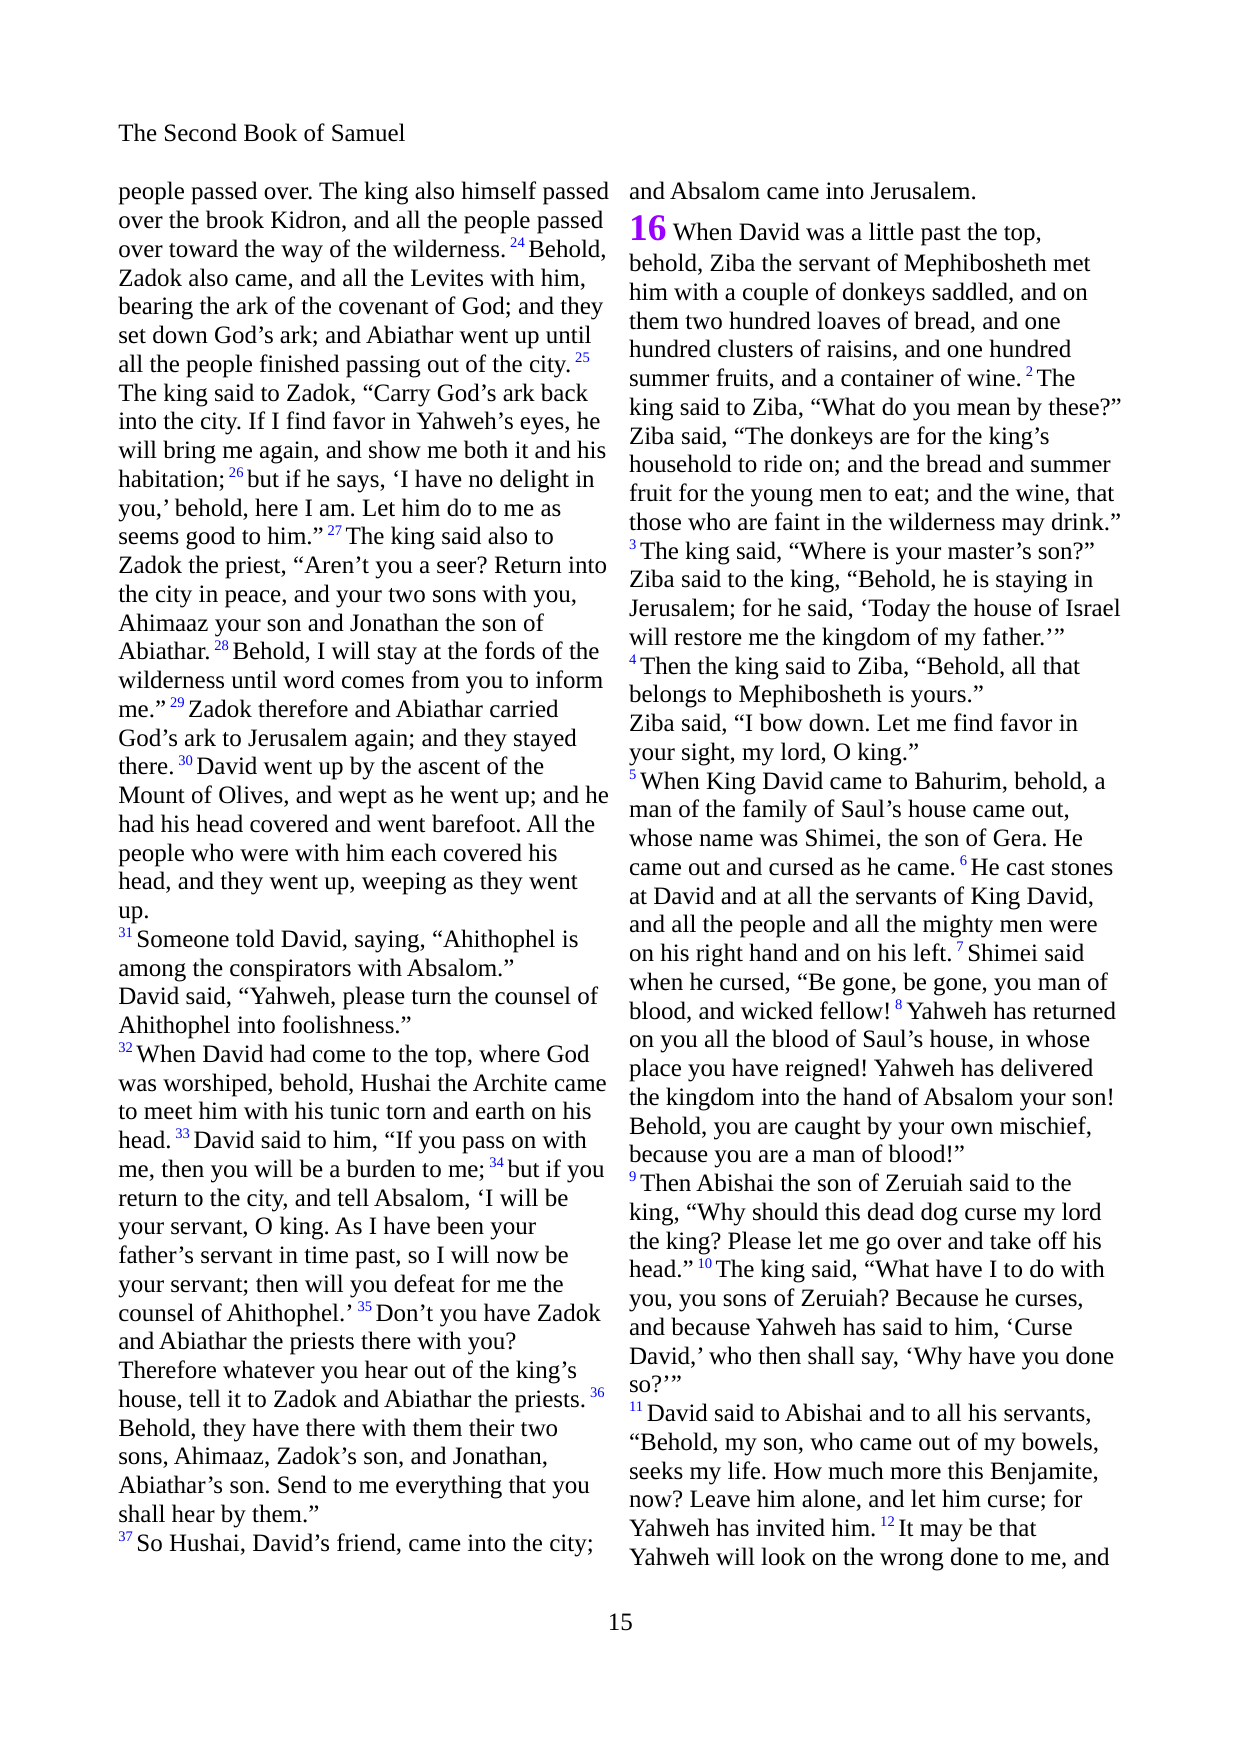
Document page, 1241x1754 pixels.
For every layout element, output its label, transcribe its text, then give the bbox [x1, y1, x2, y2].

text 31 Someone told David, saying, “Ahithophel is among the conspirators with Absalom.” [118, 924, 611, 981]
text Ziba said, “I bow down. Let me find favor in your sight, my lord, O king.” [629, 708, 1122, 766]
text Ziba said, “The donkeys are for the king’s household to ride on; and the bread and summer fruit for the young men to eat; and the wine, that those who are faint in the wilderness may drink.” [629, 421, 1122, 536]
text 16 When David was a little past the top, behold, Ziba the servant of Mephibosheth met him with a couple of donkeys saddled, and on them two hundred loaves of bread, and one hundred clusters of raisins, and one hundred summer fruits, and a container of wine. 2 The king said to Ziba, “What do you mean by these?” [629, 205, 1122, 421]
text 37 So Hushai, David’s friend, came into the city; [118, 1528, 611, 1556]
text 11 David said to Abishai and to all his servants, “Behold, my son, who came out of my bowels, seeks my life. How much more this Benjamite, now? Leave him alone, and let him curse; for Yahweh has invited him. 12 It may be that Yahweh will look on the wrong done to me, and [629, 1398, 1122, 1571]
text 5 When King David came to Bahurim, behold, a man of the family of Saul’s house came out, whose name was Shimei, the son of Gera. He came out and cursed as he came. 6 He cast stones at David and at all the servants of King David, and all the people and all the mighty men were on his right hand and on his left. 7 Shimei said when he cursed, “Be gone, be gone, you man of blood, and wicked fellow! 8 Yahweh has returned on you all the blood of Saul’s house, in whose place you have reigned! Yahweh has delivered the kingdom into the hand of Absalom your son! Behold, you are caught by your own mischief, because you are a man of blood!” [629, 766, 1122, 1168]
text Ziba said to the king, “Behold, he is staying in Jerusalem; for he said, ‘Today the house of Israel will restore me the kingdom of my father.’” [629, 564, 1122, 651]
text David said, “Yahweh, please turn the counsel of Ahithophel into foolishness.” [118, 981, 611, 1039]
text 9 Then Abishai the son of Zeruiah said to the king, “Why should this dead dog curse my lord the king? Please let me go over and take off his head.” 10 The king said, “What have I to do with you, you sons of Zeruiah? Because he curses, and because Yahweh has said to him, ‘Curse David,’ who then shall say, ‘Why have you done so?’” [629, 1168, 1122, 1398]
text people passed over. The king also himself passed over the brook Kidron, and all the people passed over toward the way of the wilderness. 24 Behold, Zadok also came, and all the Levites with him, bearing the ark of the covenant of God; and they set down God’s ark; and Abiathar went up until all the people finished passing out of the city. 25 The king said to Zadok, “Carry God’s ark back into the city. If I find favor in Yahweh’s eyes, he will bring me again, and show me both it and his habitation; 26 but if he says, ‘I have no delight in you,’ behold, here I am. Let him do to me as seems good to him.” 27 The king said also to Zadok the priest, “Aren’t you a seer? Return into the city in peace, and your two sons with you, Ahimaaz your son and Jonathan the son of Abiathar. 28 Behold, I will stay at the fords of the wilderness until word comes from you to inform me.” 29 Zadok therefore and Abiathar carried God’s ark to Jerusalem again; and they stayed there. 30 David went up by the ascent of the Mount of Olives, and wept as he went up; and he had his head covered and went barefoot. All the people who were with him each covered his head, and they went up, weeping as they went up. [118, 176, 611, 924]
text 3 The king said, “Where is your master’s son?” [629, 536, 1122, 564]
text 4 Then the king said to Ziba, “Behold, all that belongs to Mephibosheth is yours.” [629, 651, 1122, 708]
text 32 When David had come to the top, where God was worshiped, behold, Hushai the Archite came to meet him with his tunic torn and earth on his head. 33 David said to him, “If you pass on with me, then you will be a burden to me; 34 but if you return to the city, and tell Absalom, ‘I will be your servant, O king. As I have been your father’s servant in time past, so I will now be your servant; then will you defeat for me the counsel of Ahithophel.’ 35 Don’t you have Zadok and Abiathar the priests there with you? Therefore whatever you hear out of the king’s house, tell it to Zadok and Abiathar the priests. 36 Behold, they have there with them their two sons, Ahimaaz, Zadok’s son, and Jonathan, Abiathar’s son. Send to me everything that you shall hear by them.” [118, 1039, 611, 1528]
text and Absalom came into Jerusalem. [629, 176, 1122, 205]
